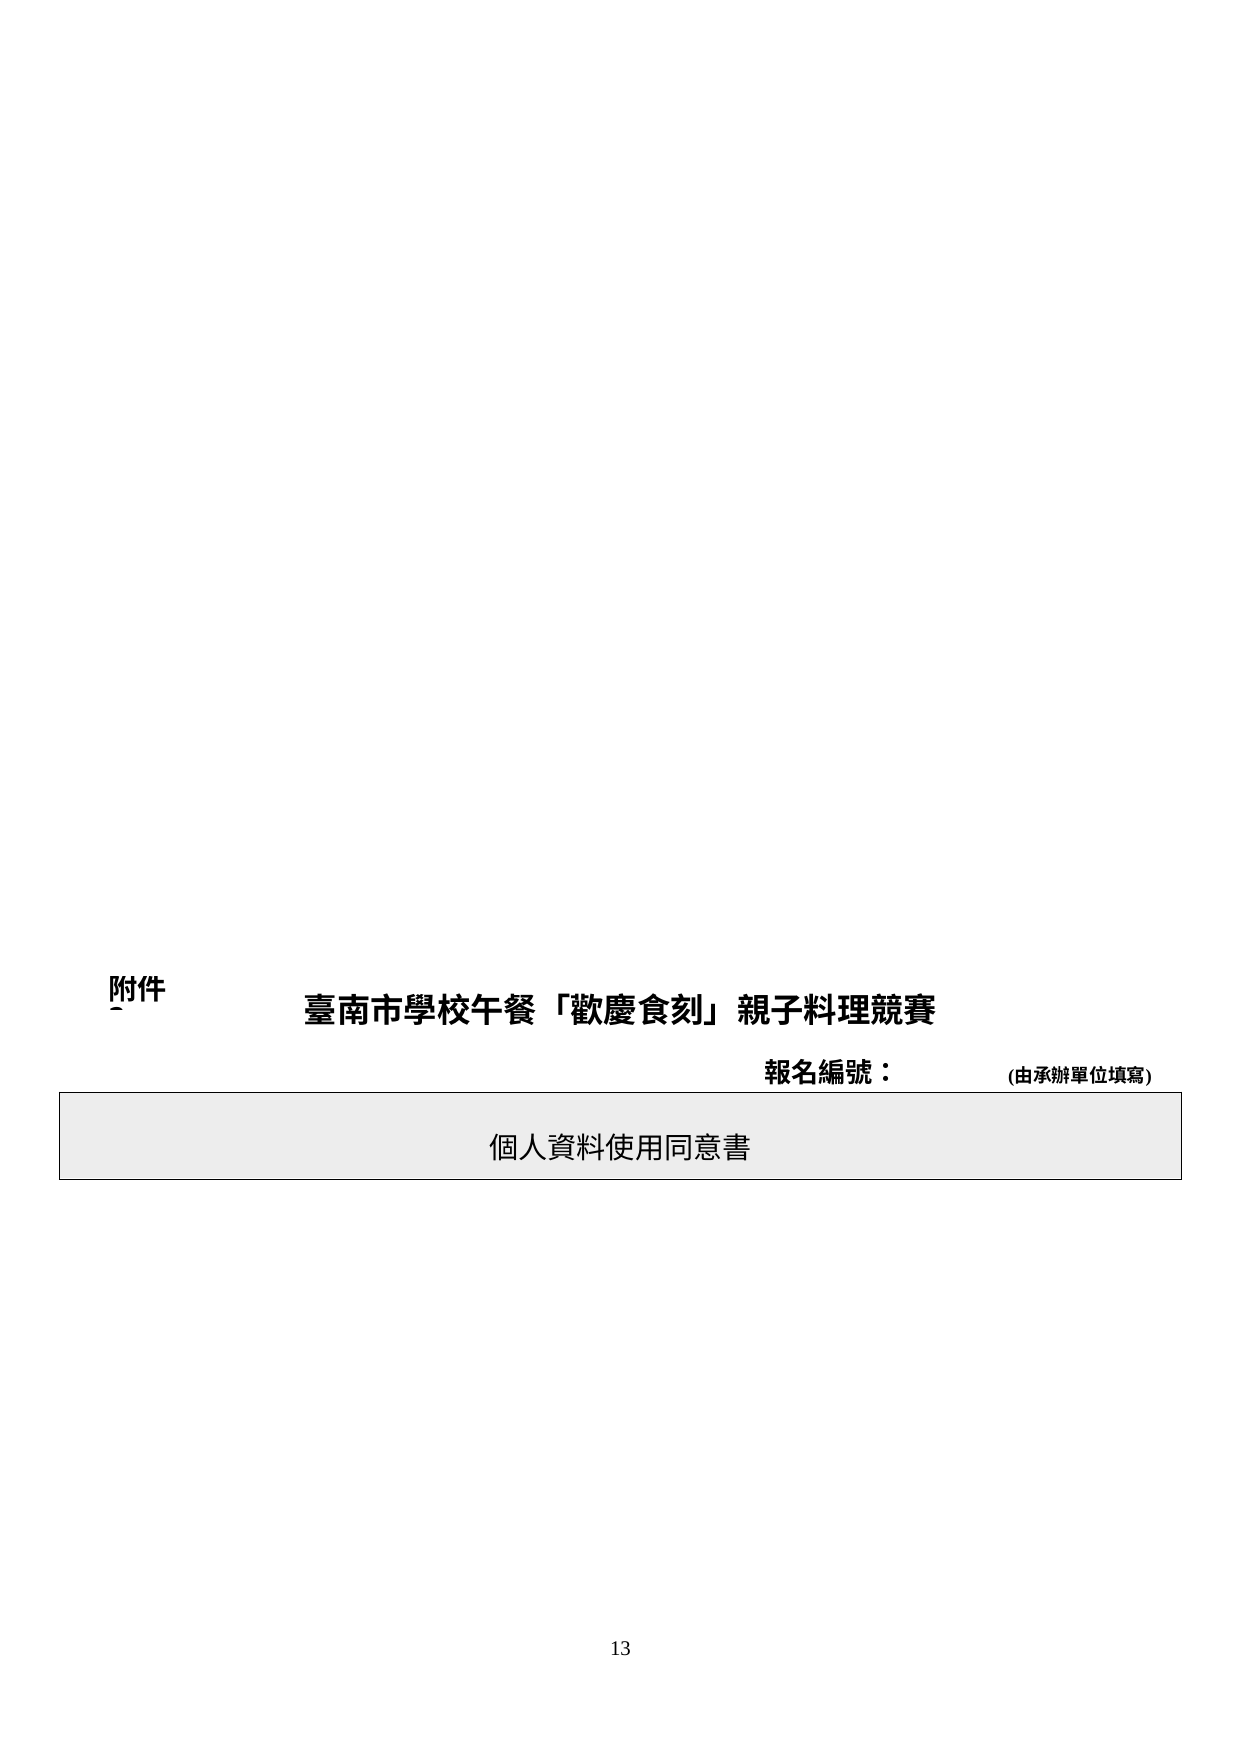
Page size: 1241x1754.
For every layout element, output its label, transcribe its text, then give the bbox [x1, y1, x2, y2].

text 報名編號： (由承辦單位填寫) [89, 1029, 1152, 1092]
text 附件3 [108, 976, 187, 1009]
table_header 個人資料使用同意書 [60, 1093, 1181, 1178]
text 臺南市學校午餐「歡慶食刻」親子料理競賽 [89, 967, 1152, 1029]
